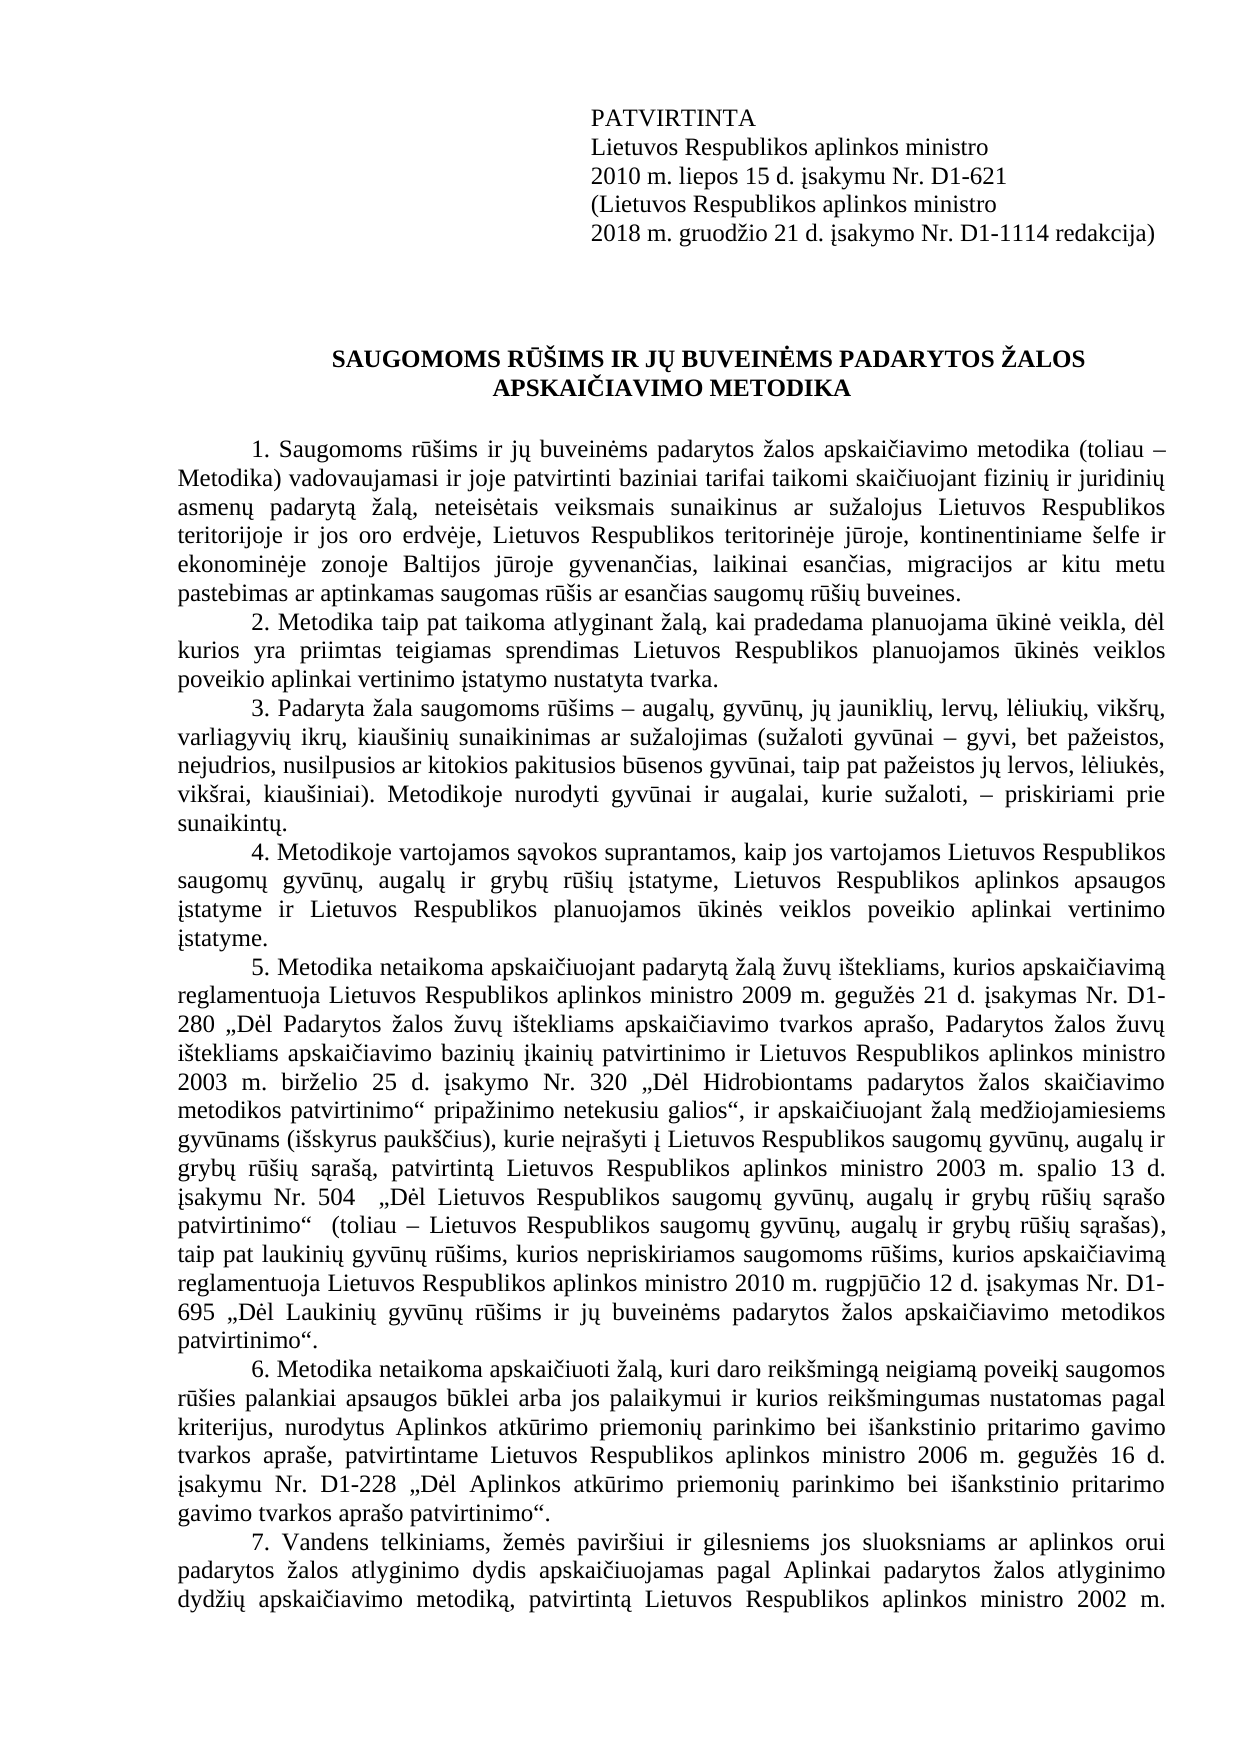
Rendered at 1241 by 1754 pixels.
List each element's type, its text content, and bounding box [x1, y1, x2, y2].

text 2018 m. gruodžio 21 d. įsakymo Nr. D1-1114 redakcija) [177, 218, 1166, 247]
text 6. Metodika netaikoma apskaičiuoti žalą, kuri daro reikšmingą neigiamą poveikį saugomos rūšies palankiai apsaugos būklei arba jos palaikymui ir kurios reikšmingumas nustatomas pagal kriterijus, nurodytus Aplinkos atkūrimo priemonių parinkimo bei išankstinio pritarimo gavimo tvarkos apraše, patvirtintame Lietuvos Respublikos aplinkos ministro 2006 m. gegužės 16 d. įsakymu Nr. D1-228 „Dėl Aplinkos atkūrimo priemonių parinkimo bei išankstinio pritarimo gavimo tvarkos aprašo patvirtinimo“. [177, 1354, 1166, 1527]
text (Lietuvos Respublikos aplinkos ministro [177, 189, 1166, 218]
text 2010 m. liepos 15 d. įsakymu Nr. D1-621 [177, 161, 1166, 189]
text 1. Saugomoms rūšims ir jų buveinėms padarytos žalos apskaičiavimo metodika (toliau – Metodika) vadovaujamasi ir joje patvirtinti baziniai tarifai taikomi skaičiuojant fizinių ir juridinių asmenų padarytą žalą, neteisėtais veiksmais sunaikinus ar sužalojus Lietuvos Respublikos teritorijoje ir jos oro erdvėje, Lietuvos Respublikos teritorinėje jūroje, kontinentiniame šelfe ir ekonominėje zonoje Baltijos jūroje gyvenančias, laikinai esančias, migracijos ar kitu metu pastebimas ar aptinkamas saugomas rūšis ar esančias saugomų rūšių buveines. [177, 434, 1166, 607]
text PATVIRTINTA [177, 103, 1166, 132]
text Lietuvos Respublikos aplinkos ministro [177, 132, 1166, 161]
text 7. Vandens telkiniams, žemės paviršiui ir gilesniems jos sluoksniams ar aplinkos orui padarytos žalos atlyginimo dydis apskaičiuojamas pagal Aplinkai padarytos žalos atlyginimo dydžių apskaičiavimo metodiką, patvirtintą Lietuvos Respublikos aplinkos ministro 2002 m. [177, 1527, 1166, 1613]
text SAUGOMOMS RŪŠIMS IR JŲ BUVEINĖMS PADARYTOS ŽALOS APSKAIČIAVIMO METODIKA [177, 344, 1166, 402]
text 2. Metodika taip pat taikoma atlyginant žalą, kai pradedama planuojama ūkinė veikla, dėl kurios yra priimtas teigiamas sprendimas Lietuvos Respublikos planuojamos ūkinės veiklos poveikio aplinkai vertinimo įstatymo nustatyta tvarka. [177, 607, 1166, 693]
text 4. Metodikoje vartojamos sąvokos suprantamos, kaip jos vartojamos Lietuvos Respublikos saugomų gyvūnų, augalų ir grybų rūšių įstatyme, Lietuvos Respublikos aplinkos apsaugos įstatyme ir Lietuvos Respublikos planuojamos ūkinės veiklos poveikio aplinkai vertinimo įstatyme. [177, 837, 1166, 952]
text 5. Metodika netaikoma apskaičiuojant padarytą žalą žuvų ištekliams, kurios apskaičiavimą reglamentuoja Lietuvos Respublikos aplinkos ministro 2009 m. gegužės 21 d. įsakymas Nr. D1-280 „Dėl Padarytos žalos žuvų ištekliams apskaičiavimo tvarkos aprašo, Padarytos žalos žuvų ištekliams apskaičiavimo bazinių įkainių patvirtinimo ir Lietuvos Respublikos aplinkos ministro 2003 m. birželio 25 d. įsakymo Nr. 320 „Dėl Hidrobiontams padarytos žalos skaičiavimo metodikos patvirtinimo“ pripažinimo netekusiu galios“, ir apskaičiuojant žalą medžiojamiesiems gyvūnams (išskyrus paukščius), kurie neįrašyti į Lietuvos Respublikos saugomų gyvūnų, augalų ir grybų rūšių sąrašą, patvirtintą Lietuvos Respublikos aplinkos ministro 2003 m. spalio 13 d. įsakymu Nr. 504 „Dėl Lietuvos Respublikos saugomų gyvūnų, augalų ir grybų rūšių sąrašo patvirtinimo“ (toliau – Lietuvos Respublikos saugomų gyvūnų, augalų ir grybų rūšių sąrašas), taip pat laukinių gyvūnų rūšims, kurios nepriskiriamos saugomoms rūšims, kurios apskaičiavimą reglamentuoja Lietuvos Respublikos aplinkos ministro 2010 m. rugpjūčio 12 d. įsakymas Nr. D1-695 „Dėl Laukinių gyvūnų rūšims ir jų buveinėms padarytos žalos apskaičiavimo metodikos patvirtinimo“. [177, 952, 1166, 1354]
text 3. Padaryta žala saugomoms rūšims – augalų, gyvūnų, jų jauniklių, lervų, lėliukių, vikšrų, varliagyvių ikrų, kiaušinių sunaikinimas ar sužalojimas (sužaloti gyvūnai – gyvi, bet pažeistos, nejudrios, nusilpusios ar kitokios pakitusios būsenos gyvūnai, taip pat pažeistos jų lervos, lėliukės, vikšrai, kiaušiniai). Metodikoje nurodyti gyvūnai ir augalai, kurie sužaloti, – priskiriami prie sunaikintų. [177, 693, 1166, 837]
